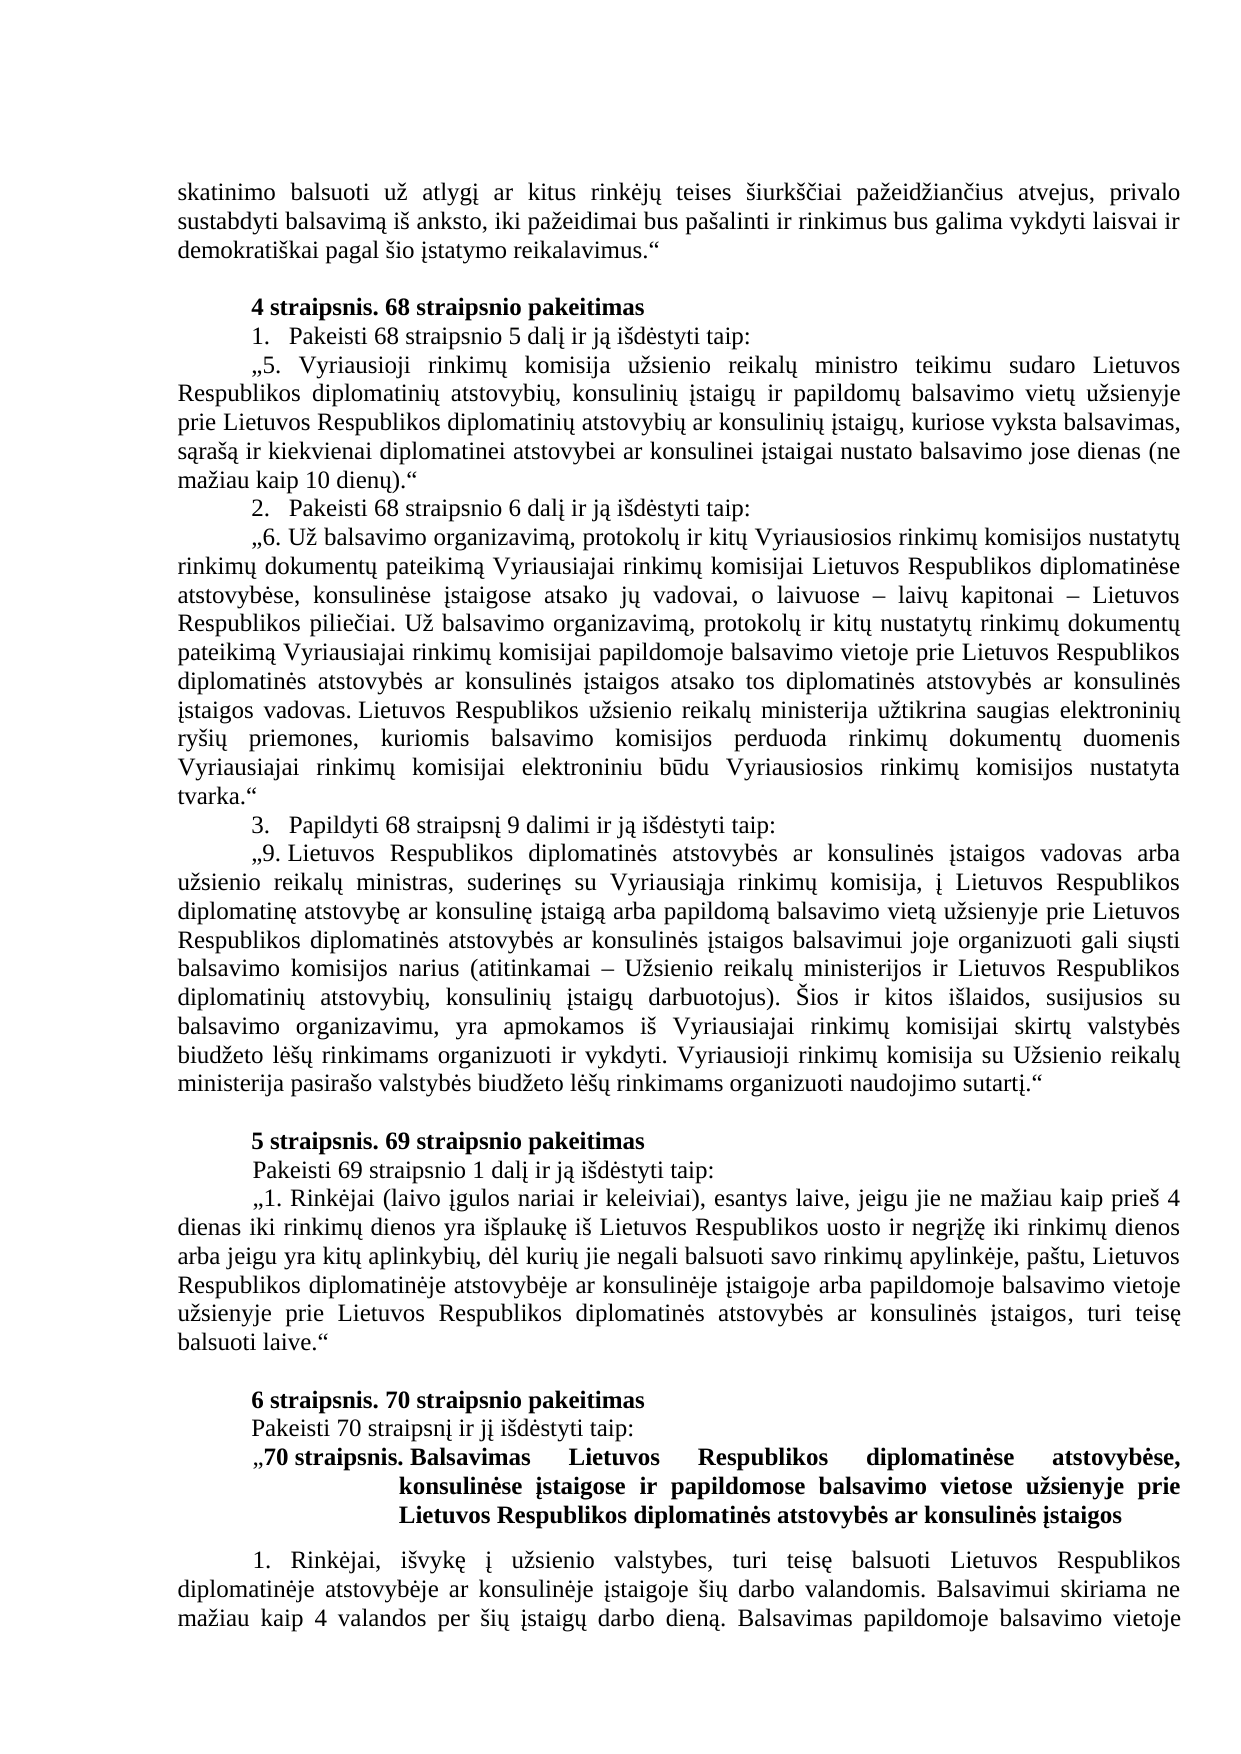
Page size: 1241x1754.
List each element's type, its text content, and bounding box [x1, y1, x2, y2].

text Pakeisti 69 straipsnio 1 dalį ir ją išdėstyti taip: [177, 1155, 1181, 1183]
text „9. Lietuvos Respublikos diplomatinės atstovybės ar konsulinės įstaigos vadovas arba užsienio reikalų ministras, suderinęs su Vyriausiąja rinkimų komisija, į Lietuvos Respublikos diplomatinę atstovybę ar konsulinę įstaigą arba papildomą balsavimo vietą užsienyje prie Lietuvos Respublikos diplomatinės atstovybės ar konsulinės įstaigos balsavimui joje organizuoti gali siųsti balsavimo komisijos narius (atitinkamai – Užsienio reikalų ministerijos ir Lietuvos Respublikos diplomatinių atstovybių, konsulinių įstaigų darbuotojus). Šios ir kitos išlaidos, susijusios su balsavimo organizavimu, yra apmokamos iš Vyriausiajai rinkimų komisijai skirtų valstybės biudžeto lėšų rinkimams organizuoti ir vykdyti. Vyriausioji rinkimų komisija su Užsienio reikalų ministerija pasirašo valstybės biudžeto lėšų rinkimams organizuoti naudojimo sutartį.“ [177, 838, 1181, 1097]
text 4 straipsnis. 68 straipsnio pakeitimas [177, 292, 1181, 321]
text 2. Pakeisti 68 straipsnio 6 dalį ir ją išdėstyti taip: [251, 493, 1181, 522]
text 1. Pakeisti 68 straipsnio 5 dalį ir ją išdėstyti taip: [251, 321, 1181, 350]
text „1. Rinkėjai (laivo įgulos nariai ir keleiviai), esantys laive, jeigu jie ne mažiau kaip prieš 4 dienas iki rinkimų dienos yra išplaukę iš Lietuvos Respublikos uosto ir negrįžę iki rinkimų dienos arba jeigu yra kitų aplinkybių, dėl kurių jie negali balsuoti savo rinkimų apylinkėje, paštu, Lietuvos Respublikos diplomatinėje atstovybėje ar konsulinėje įstaigoje arba papildomoje balsavimo vietoje užsienyje prie Lietuvos Respublikos diplomatinės atstovybės ar konsulinės įstaigos, turi teisę balsuoti laive.“ [177, 1183, 1181, 1356]
text „5. Vyriausioji rinkimų komisija užsienio reikalų ministro teikimu sudaro Lietuvos Respublikos diplomatinių atstovybių, konsulinių įstaigų ir papildomų balsavimo vietų užsienyje prie Lietuvos Respublikos diplomatinių atstovybių ar konsulinių įstaigų, kuriose vyksta balsavimas, sąrašą ir kiekvienai diplomatinei atstovybei ar konsulinei įstaigai nustato balsavimo jose dienas (ne mažiau kaip 10 dienų).“ [177, 350, 1181, 493]
text 6 straipsnis. 70 straipsnio pakeitimas [177, 1385, 1181, 1413]
text „70 straipsnis. Balsavimas Lietuvos Respublikos diplomatinėse atstovybėse, konsulinėse įstaigose ir papildomose balsavimo vietose užsienyje prie Lietuvos Respublikos diplomatinės atstovybės ar konsulinės įstaigos [252, 1442, 1181, 1528]
text „6. Už balsavimo organizavimą, protokolų ir kitų Vyriausiosios rinkimų komisijos nustatytų rinkimų dokumentų pateikimą Vyriausiajai rinkimų komisijai Lietuvos Respublikos diplomatinėse atstovybėse, konsulinėse įstaigose atsako jų vadovai, o laivuose – laivų kapitonai – Lietuvos Respublikos piliečiai. Už balsavimo organizavimą, protokolų ir kitų nustatytų rinkimų dokumentų pateikimą Vyriausiajai rinkimų komisijai papildomoje balsavimo vietoje prie Lietuvos Respublikos diplomatinės atstovybės ar konsulinės įstaigos atsako tos diplomatinės atstovybės ar konsulinės įstaigos vadovas. Lietuvos Respublikos užsienio reikalų ministerija užtikrina saugias elektroninių ryšių priemones, kuriomis balsavimo komisijos perduoda rinkimų dokumentų duomenis Vyriausiajai rinkimų komisijai elektroniniu būdu Vyriausiosios rinkimų komisijos nustatyta tvarka.“ [177, 522, 1181, 810]
text Pakeisti 70 straipsnį ir jį išdėstyti taip: [177, 1413, 1181, 1442]
text 5 straipsnis. 69 straipsnio pakeitimas [177, 1126, 1181, 1155]
text skatinimo balsuoti už atlygį ar kitus rinkėjų teises šiurkščiai pažeidžiančius atvejus, privalo sustabdyti balsavimą iš anksto, iki pažeidimai bus pašalinti ir rinkimus bus galima vykdyti laisvai ir demokratiškai pagal šio įstatymo reikalavimus.“ [177, 177, 1181, 263]
text 1. Rinkėjai, išvykę į užsienio valstybes, turi teisę balsuoti Lietuvos Respublikos diplomatinėje atstovybėje ar konsulinėje įstaigoje šių darbo valandomis. Balsavimui skiriama ne mažiau kaip 4 valandos per šių įstaigų darbo dieną. Balsavimas papildomoje balsavimo vietoje [177, 1545, 1181, 1631]
text 3. Papildyti 68 straipsnį 9 dalimi ir ją išdėstyti taip: [251, 810, 1181, 838]
